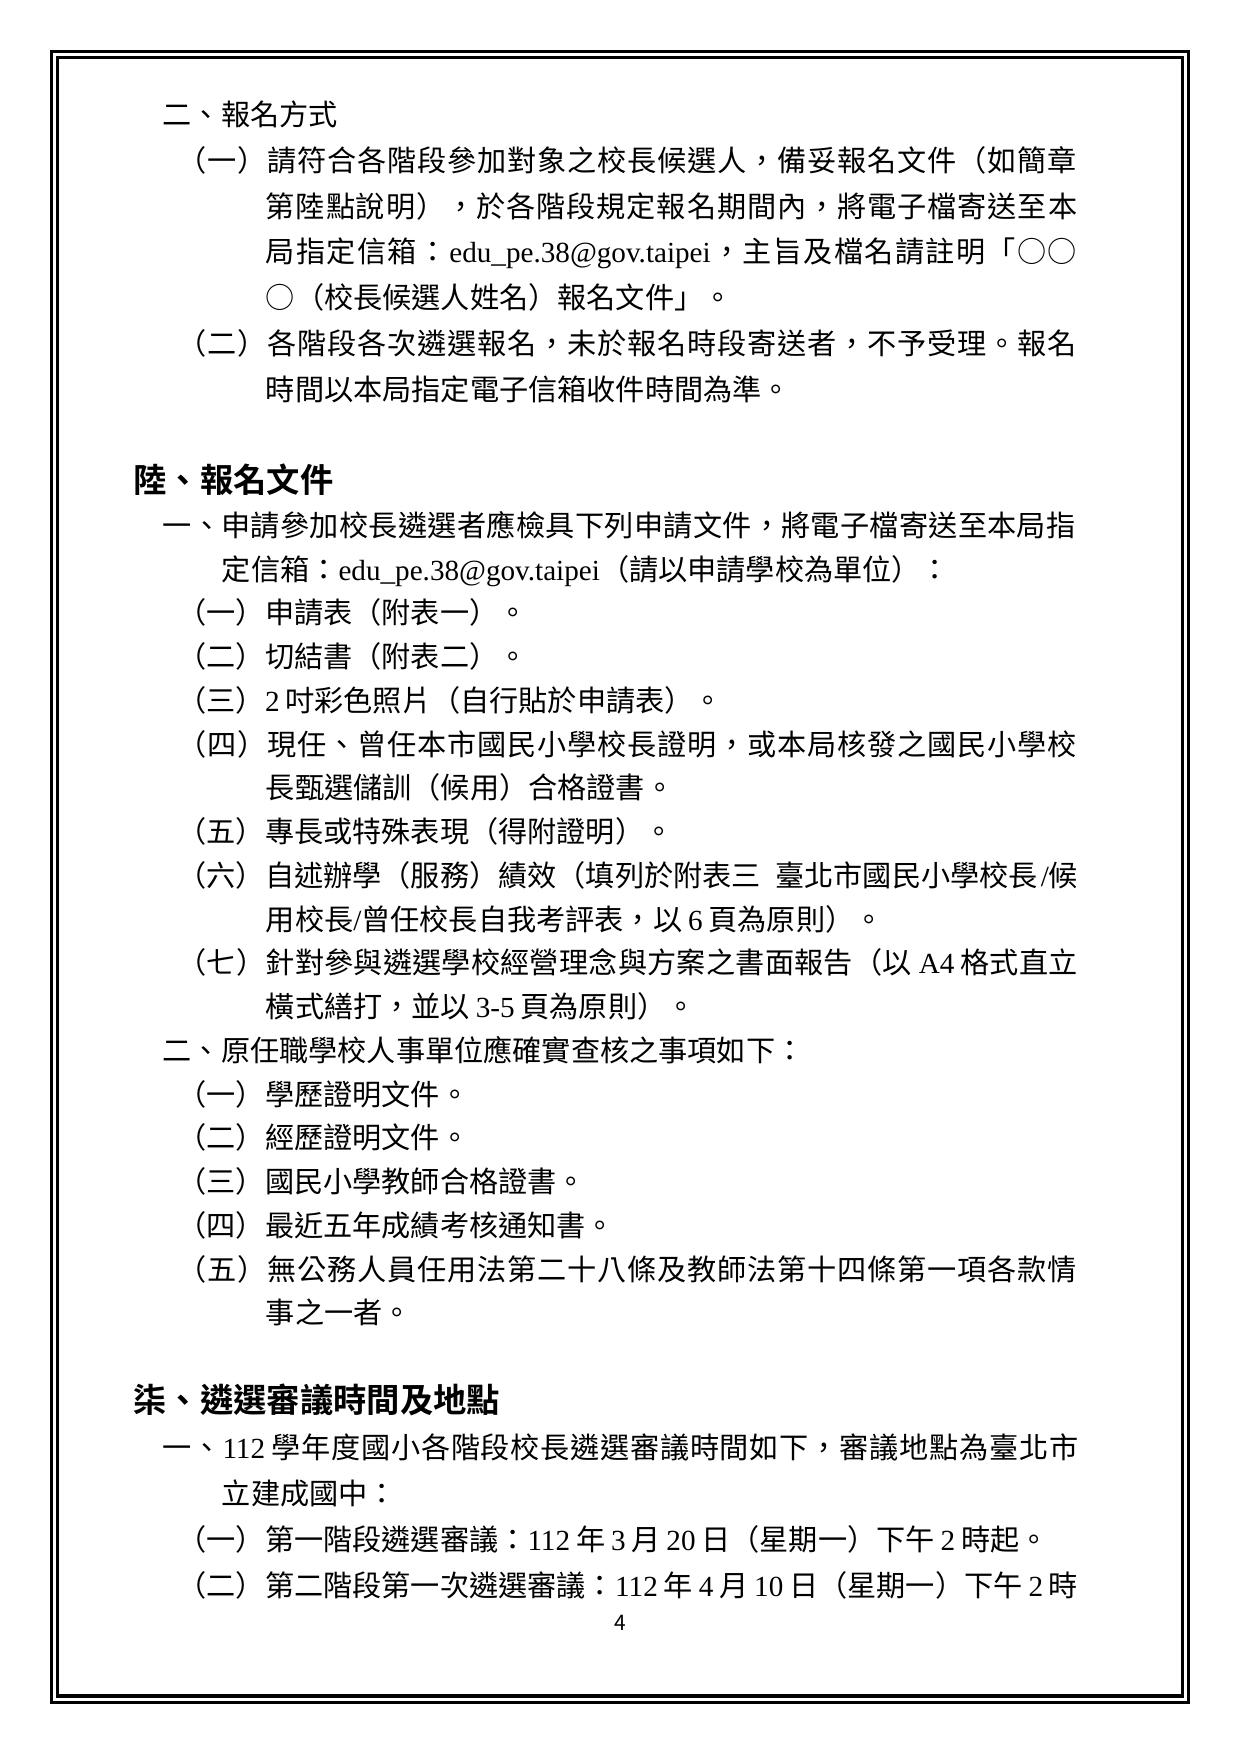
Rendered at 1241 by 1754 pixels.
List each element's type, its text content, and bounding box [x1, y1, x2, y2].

text 二、原任職學校人事單位應確實查核之事項如下： [133, 1026, 1078, 1070]
text （四）最近五年成績考核通知書。 [177, 1201, 1078, 1245]
text （二）第二階段第一次遴選審議：112年4月10日（星期一）下午2時 [177, 1559, 1078, 1605]
text 一、112學年度國小各階段校長遴選審議時間如下，審議地點為臺北市立建成國中： [162, 1422, 1078, 1514]
text 陸、報名文件 [133, 455, 1078, 501]
text （二）經歷證明文件。 [177, 1114, 1078, 1157]
text （二）各階段各次遴選報名，未於報名時段寄送者，不予受理。報名時間以本局指定電子信箱收件時間為準。 [177, 318, 1078, 409]
text （三）國民小學教師合格證書。 [177, 1157, 1078, 1201]
text （六）自述辦學（服務）績效（填列於附表三 臺北市國民小學校長/候用校長/曾任校長自我考評表，以6頁為原則）。 [177, 851, 1078, 939]
text （五）無公務人員任用法第二十八條及教師法第十四條第一項各款情事之一者。 [177, 1245, 1078, 1332]
text （一）學歷證明文件。 [177, 1070, 1078, 1114]
text （四）現任、曾任本市國民小學校長證明，或本局核發之國民小學校長甄選儲訓（候用）合格證書。 [177, 720, 1078, 807]
text 柒、遴選審議時間及地點 [133, 1376, 1078, 1422]
text （五）專長或特殊表現（得附證明）。 [177, 807, 1078, 851]
text 二、報名方式 [133, 89, 1078, 134]
text （一）申請表（附表一）。 [177, 589, 1078, 632]
text （三）2吋彩色照片（自行貼於申請表）。 [177, 676, 1078, 720]
text 一、申請參加校長遴選者應檢具下列申請文件，將電子檔寄送至本局指定信箱：edu_pe.38@gov.taipei（請以申請學校為單位）： [162, 501, 1078, 589]
text （一）第一階段遴選審議：112年3月20日（星期一）下午2時起。 [177, 1514, 1078, 1559]
text （七）針對參與遴選學校經營理念與方案之書面報告（以A4格式直立橫式繕打，並以3-5頁為原則）。 [177, 939, 1078, 1026]
text （二）切結書（附表二）。 [177, 632, 1078, 676]
text （一）請符合各階段參加對象之校長候選人，備妥報名文件（如簡章第陸點說明），於各階段規定報名期間內，將電子檔寄送至本局指定信箱：edu_pe.38@gov.taipei，主旨及檔名請註明「○○○（校長候選人姓名）報名文件」。 [177, 134, 1078, 318]
